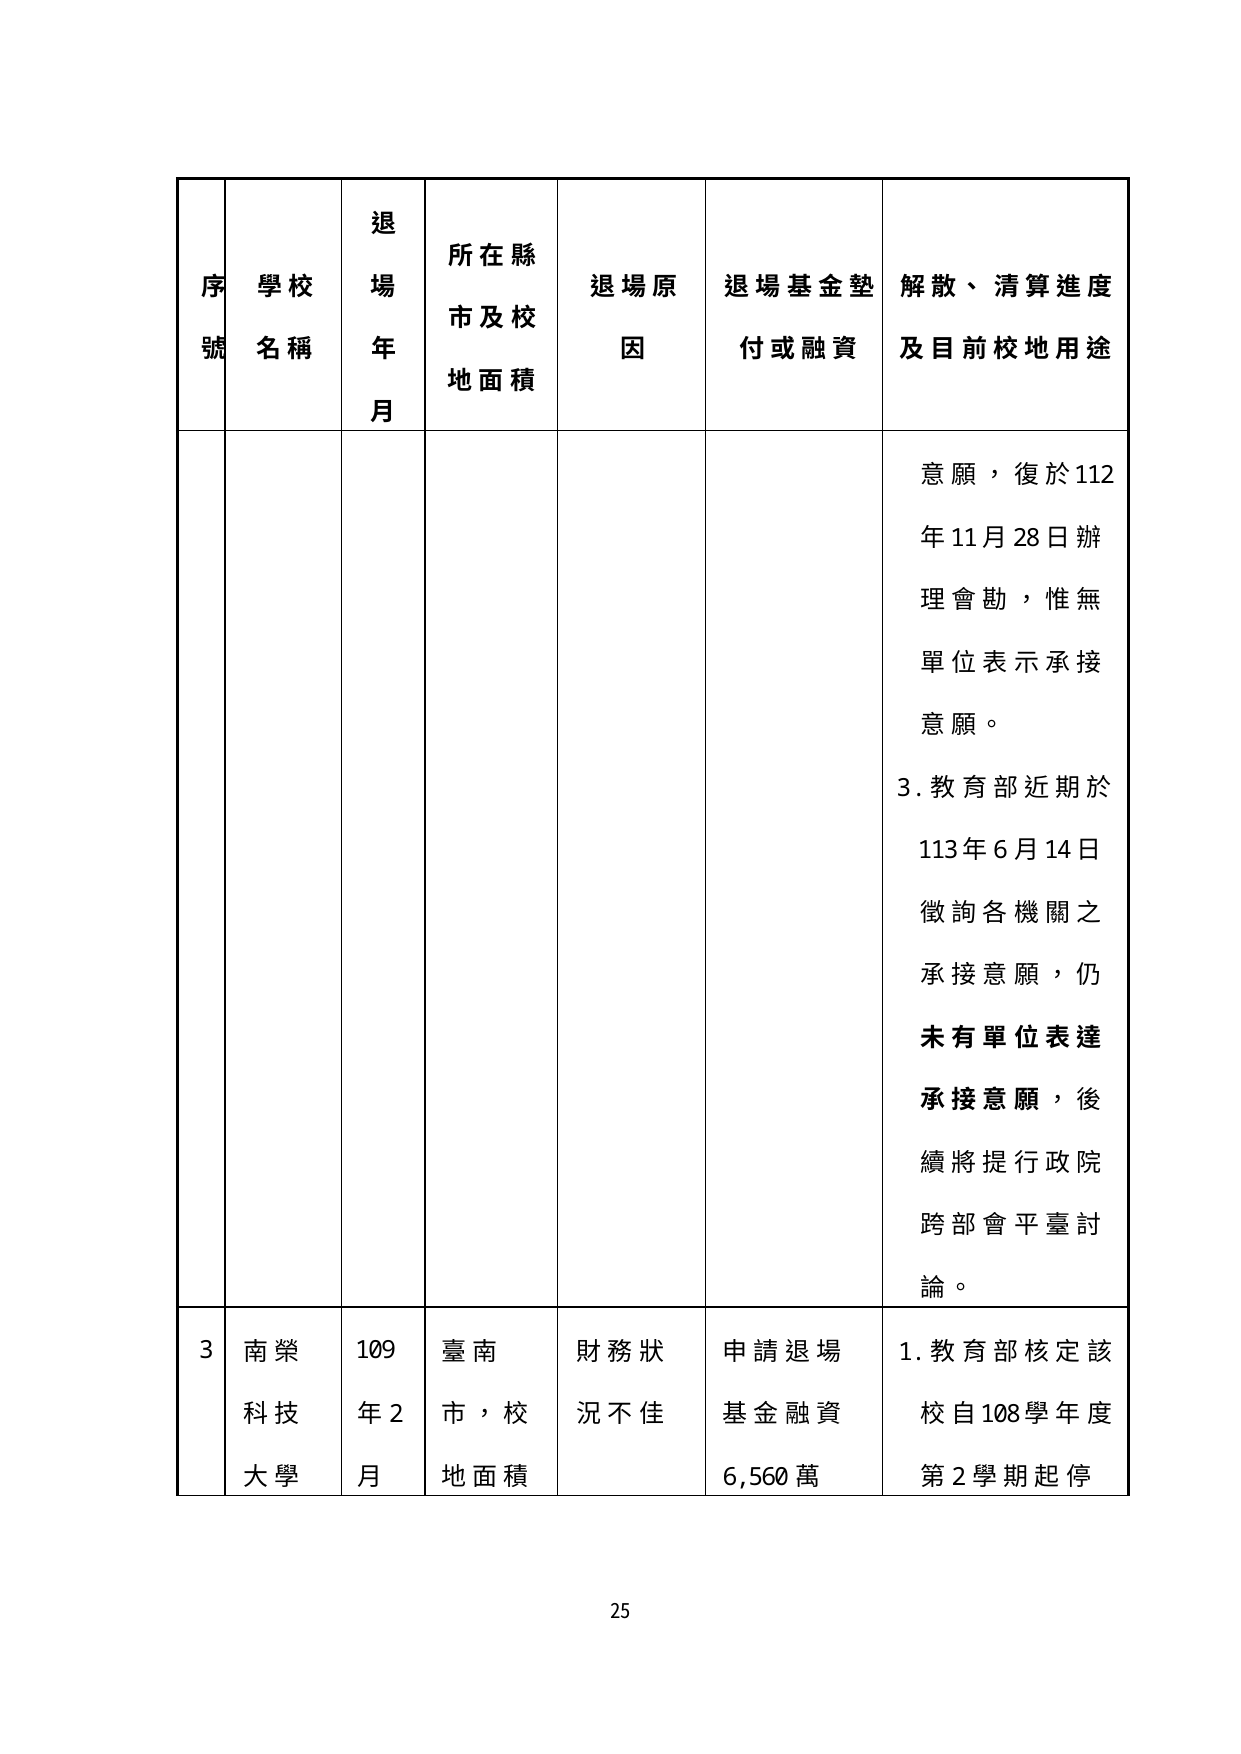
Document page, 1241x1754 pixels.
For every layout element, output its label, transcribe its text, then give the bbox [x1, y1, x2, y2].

table_cell [426, 431, 557, 1306]
table_cell 臺南市，校地面積 [426, 1308, 557, 1495]
table_cell [342, 431, 424, 1306]
table_cell 南榮科技大學 [226, 1308, 341, 1495]
table_cell 109年2月 [342, 1308, 424, 1495]
table_cell 1.教育部核定該校自108學年度第2學期起停 [883, 1308, 1127, 1495]
table_cell 申請退場基金融資6,560萬 [706, 1308, 882, 1495]
table_cell 財務狀況不佳 [558, 1308, 705, 1495]
table_header 序號 [179, 180, 224, 430]
table_cell [706, 431, 882, 1306]
table_header 退場原因 [558, 180, 705, 430]
table_cell 意願，復於112年11月28日辦理會勘，惟無單位表示承接意願。 教育部近期於113年6月14日徵詢各機關之承接意願，仍未有單位表達承接意願，後續將提行政院跨部會平臺討論。 [883, 431, 1127, 1306]
table_cell 3 [179, 1308, 224, 1495]
table_header 退場基金墊付或融資 [706, 180, 882, 430]
table_header 學校名稱 [226, 180, 341, 430]
table_header 所在縣市及校地面積 [426, 180, 557, 430]
table_cell [226, 431, 341, 1306]
table_cell [558, 431, 705, 1306]
table_header 退場 年月 [342, 180, 424, 430]
table_cell [179, 431, 224, 1306]
table_header 解散、清算進度及目前校地用途 [883, 180, 1127, 430]
